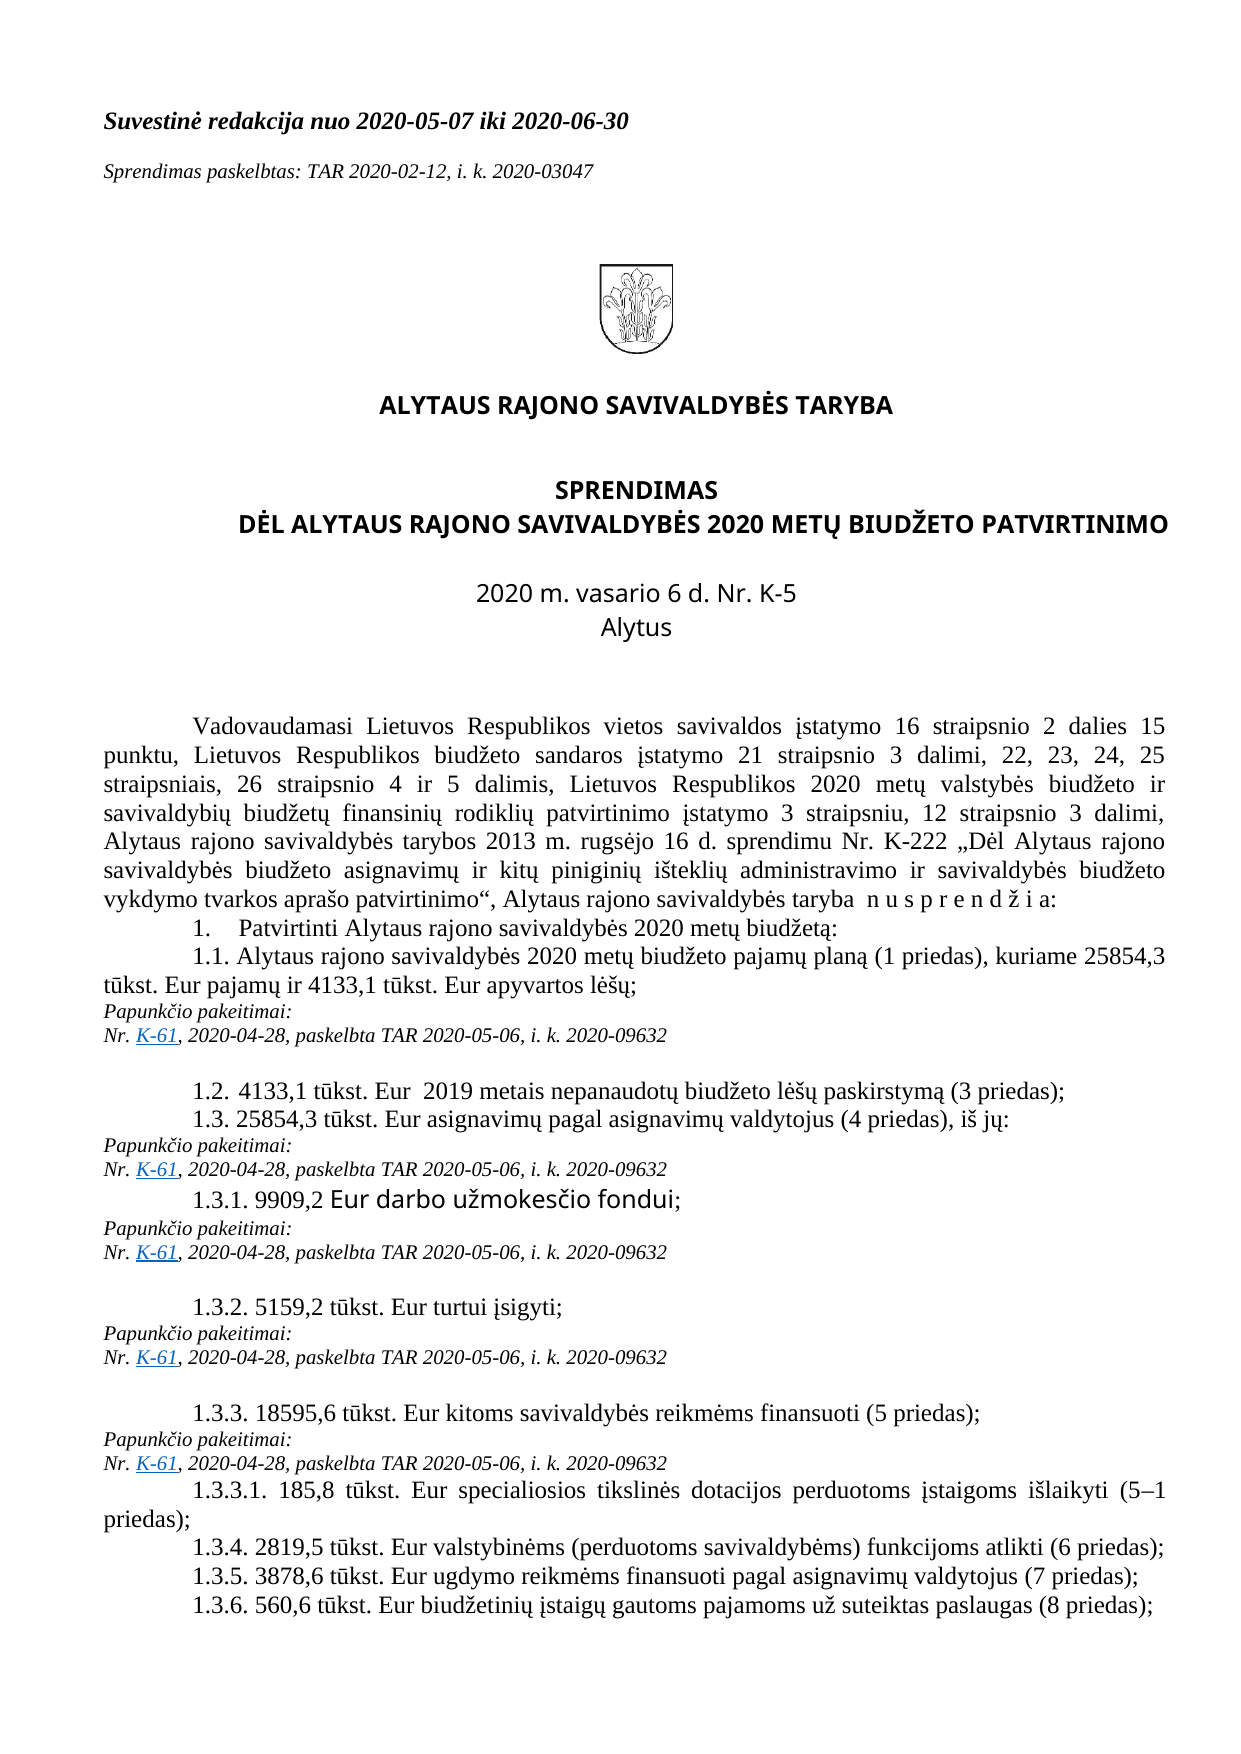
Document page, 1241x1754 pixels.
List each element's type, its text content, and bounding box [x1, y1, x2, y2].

text 1. Patvirtinti Alytaus rajono savivaldybės 2020 metų biudžetą: [103, 913, 1166, 941]
text 1.3.6. 560,6 tūkst. Eur biudžetinių įstaigų gautoms pajamoms už suteiktas paslaugas (8 priedas); [103, 1590, 1166, 1619]
text Papunkčio pakeitimai: [103, 999, 1166, 1023]
text DĖL ALYTAUS RAJONO SAVIVALDYBĖS 2020 METŲ BIUDŽETO PATVIRTINIMO [103, 507, 1169, 541]
text Nr. K-61, 2020-04-28, paskelbta TAR 2020-05-06, i. k. 2020-09632 [103, 1239, 1166, 1264]
text Nr. K-61, 2020-04-28, paskelbta TAR 2020-05-06, i. k. 2020-09632 [103, 1451, 1166, 1475]
text Nr. K-61, 2020-04-28, paskelbta TAR 2020-05-06, i. k. 2020-09632 [103, 1345, 1166, 1369]
text SPRENDIMAS [103, 473, 1169, 507]
text Papunkčio pakeitimai: [103, 1427, 1166, 1451]
text 2020 m. vasario 6 d. Nr. K-5 [103, 575, 1169, 609]
text ALYTAUS RAJONO SAVIVALDYBĖS TARYBA [103, 388, 1169, 422]
text 1.3.1. 9909,2 Eur darbo užmokesčio fondui; [103, 1181, 1166, 1216]
text 1.3. 25854,3 tūkst. Eur asignavimų pagal asignavimų valdytojus (4 priedas), iš jų: [103, 1104, 1166, 1133]
text 1.3.3.1. 185,8 tūkst. Eur specialiosios tikslinės dotacijos perduotoms įstaigoms išlaikyti (5–1 priedas); [103, 1475, 1166, 1532]
text Nr. K-61, 2020-04-28, paskelbta TAR 2020-05-06, i. k. 2020-09632 [103, 1157, 1166, 1181]
text 1.1. Alytaus rajono savivaldybės 2020 metų biudžeto pajamų planą (1 priedas), kuriame 25854,3 tūkst. Eur pajamų ir 4133,1 tūkst. Eur apyvartos lėšų; [103, 941, 1166, 999]
text Papunkčio pakeitimai: [103, 1216, 1166, 1239]
text Papunkčio pakeitimai: [103, 1133, 1166, 1157]
text 1.3.5. 3878,6 tūkst. Eur ugdymo reikmėms finansuoti pagal asignavimų valdytojus (7 priedas); [103, 1561, 1166, 1590]
text Alytus [103, 609, 1169, 643]
text Vadovaudamasi Lietuvos Respublikos vietos savivaldos įstatymo 16 straipsnio 2 dalies 15 punktu, Lietuvos Respublikos biudžeto sandaros įstatymo 21 straipsnio 3 dalimi, 22, 23, 24, 25 straipsniais, 26 straipsnio 4 ir 5 dalimis, Lietuvos Respublikos 2020 metų valstybės biudžeto ir savivaldybių biudžetų finansinių rodiklių patvirtinimo įstatymo 3 straipsniu, 12 straipsnio 3 dalimi, Alytaus rajono savivaldybės tarybos 2013 m. rugsėjo 16 d. sprendimu Nr. K-222 „Dėl Alytaus rajono savivaldybės biudžeto asignavimų ir kitų piniginių išteklių administravimo ir savivaldybės biudžeto vykdymo tvarkos aprašo patvirtinimo“, Alytaus rajono savivaldybės taryba n u s p r e n d ž i a: [103, 711, 1166, 913]
text Sprendimas paskelbtas: TAR 2020-02-12, i. k. 2020-03047 [103, 159, 1166, 183]
text 1.3.4. 2819,5 tūkst. Eur valstybinėms (perduotoms savivaldybėms) funkcijoms atlikti (6 priedas); [103, 1532, 1166, 1561]
text 1.2. 4133,1 tūkst. Eur 2019 metais nepanaudotų biudžeto lėšų paskirstymą (3 priedas); [103, 1076, 1166, 1104]
text Nr. K-61, 2020-04-28, paskelbta TAR 2020-05-06, i. k. 2020-09632 [103, 1023, 1166, 1047]
text Papunkčio pakeitimai: [103, 1321, 1166, 1345]
text Suvestinė redakcija nuo 2020-05-07 iki 2020-06-30 [103, 106, 1166, 135]
text 1.3.2. 5159,2 tūkst. Eur turtui įsigyti; [103, 1292, 1166, 1321]
text 1.3.3. 18595,6 tūkst. Eur kitoms savivaldybės reikmėms finansuoti (5 priedas); [103, 1398, 1166, 1427]
